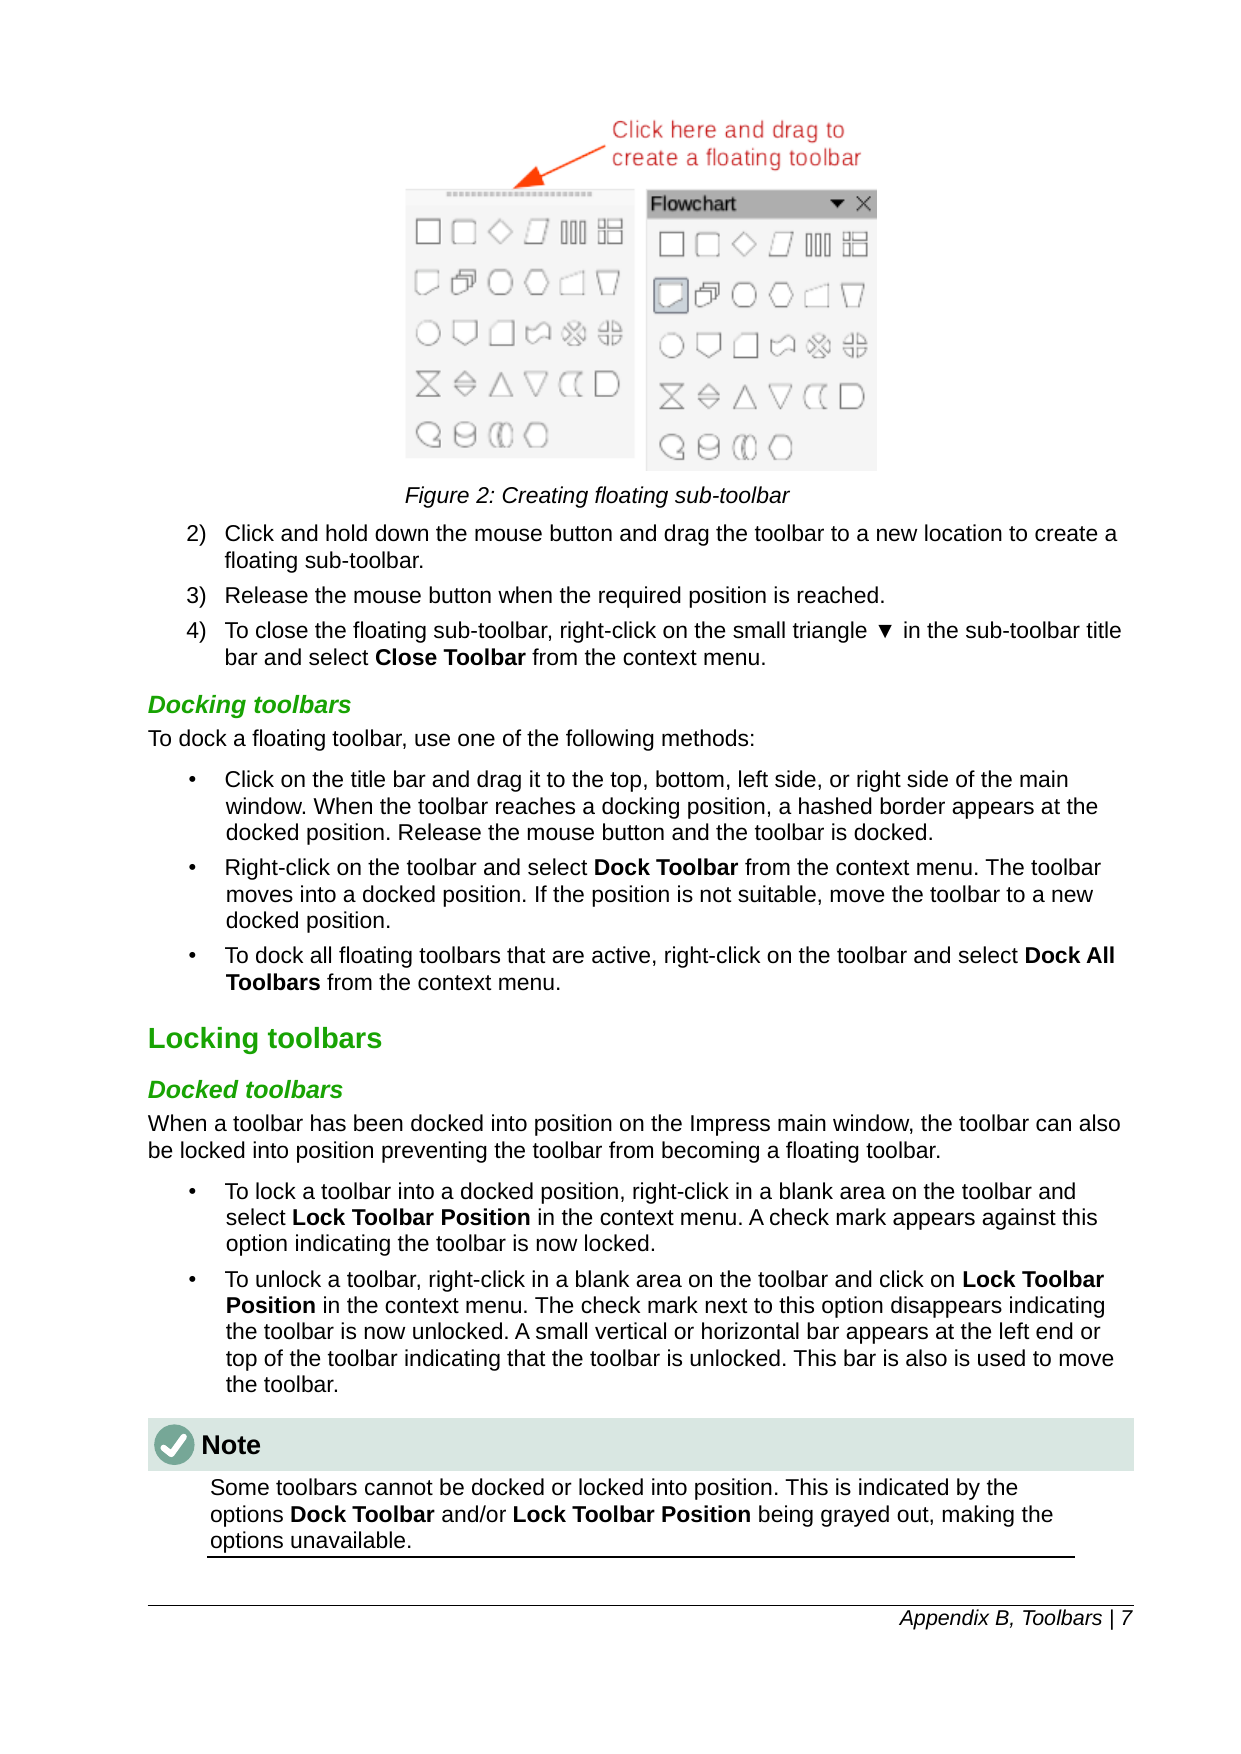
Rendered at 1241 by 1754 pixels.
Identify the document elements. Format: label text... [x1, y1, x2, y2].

list To unlock a toolbar, right-click in a blank area on the toolbar and click on Lock Toolbar Position in the context menu. The check mark next to this option disappears indicating the toolbar is now unlocked. A small vertical or horizontal bar appears at the left end or top of the toolbar indicating that the toolbar is unlocked. This bar is also is used to move the toolbar. [185, 1263, 1134, 1400]
text When a toolbar has been docked into position on the Impress main window, the toolbar can also be locked into position preventing the toolbar from becoming a floating toolbar. [148, 1110, 1134, 1163]
list Click and hold down the mouse button and drag the toolbar to a new location to create a floating sub-toolbar. [207, 520, 1134, 573]
text Figure 2: Creating floating sub-toolbar [404, 482, 877, 508]
list Click on the title bar and drag it to the top, bottom, left side, or right side of the main window. When the toolbar reaches a docking position, a hashed border appears at the docked position. Release the mouse button and the toolbar is docked. [185, 763, 1134, 845]
subtitle Docking toolbars [148, 691, 1134, 719]
list To lock a toolbar into a docked position, right-click in a blank area on the toolbar and select Lock Toolbar Position in the context menu. A check mark appears against this option indicating the toolbar is now locked. [185, 1175, 1134, 1257]
list Right-click on the toolbar and select Dock Toolbar from the context menu. The toolbar moves into a docked position. If the position is not suitable, move the toolbar to a new docked position. [185, 851, 1134, 933]
list To close the floating sub-toolbar, right-click on the small triangle ▼ in the sub-toolbar title bar and select Close Toolbar from the context menu. [207, 617, 1134, 670]
picture [404, 118, 877, 471]
subtitle Locking toolbars [148, 1021, 1134, 1055]
subtitle Note [148, 1418, 1134, 1471]
text Some toolbars cannot be docked or locked into position. This is indicated by the options Dock Toolbar and/or Lock Toolbar Position being grayed out, making the options unavailable. [207, 1471, 1075, 1556]
subtitle Docked toolbars [148, 1076, 1134, 1104]
list To dock all floating toolbars that are active, right-click on the toolbar and select Dock All Toolbars from the context menu. [185, 939, 1134, 998]
list Release the mouse button when the required position is reached. [207, 582, 1134, 608]
text To dock a floating toolbar, use one of the following methods: [148, 725, 1134, 752]
